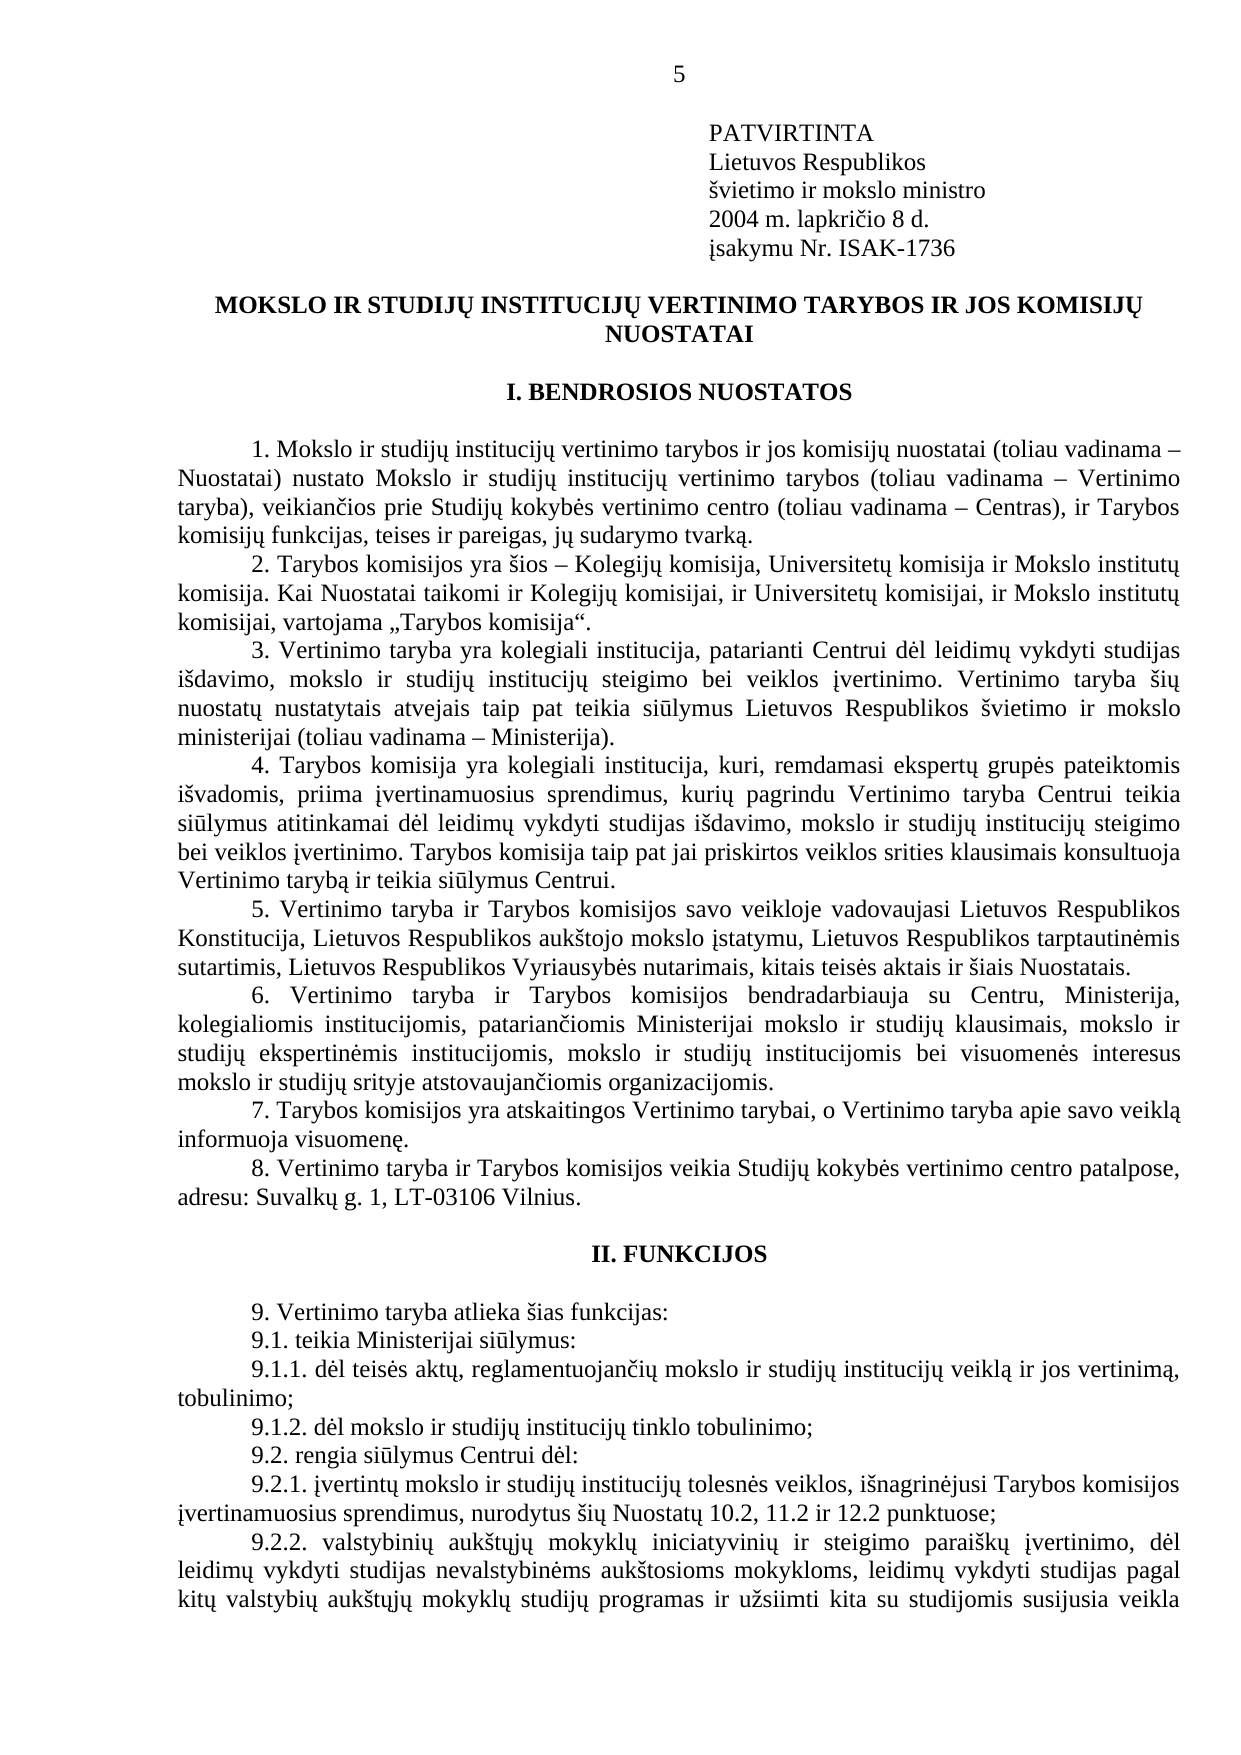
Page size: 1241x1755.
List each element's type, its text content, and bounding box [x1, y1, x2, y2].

text 2. Tarybos komisijos yra šios – Kolegijų komisija, Universitetų komisija ir Mokslo institutų komisija. Kai Nuostatai taikomi ir Kolegijų komisijai, ir Universitetų komisijai, ir Mokslo institutų komisijai, vartojama „Tarybos komisija“. [177, 549, 1181, 636]
text Lietuvos Respublikos [177, 147, 1181, 176]
text II. FUNKCIJOS [177, 1239, 1181, 1268]
text 5. Vertinimo taryba ir Tarybos komisijos savo veikloje vadovaujasi Lietuvos Respublikos Konstitucija, Lietuvos Respublikos aukštojo mokslo įstatymu, Lietuvos Respublikos tarptautinėmis sutartimis, Lietuvos Respublikos Vyriausybės nutarimais, kitais teisės aktais ir šiais Nuostatais. [177, 894, 1181, 981]
text 7. Tarybos komisijos yra atskaitingos Vertinimo tarybai, o Vertinimo taryba apie savo veiklą informuoja visuomenę. [177, 1096, 1181, 1153]
text 1. Mokslo ir studijų institucijų vertinimo tarybos ir jos komisijų nuostatai (toliau vadinama – Nuostatai) nustato Mokslo ir studijų institucijų vertinimo tarybos (toliau vadinama – Vertinimo taryba), veikiančios prie Studijų kokybės vertinimo centro (toliau vadinama – Centras), ir Tarybos komisijų funkcijas, teises ir pareigas, jų sudarymo tvarką. [177, 434, 1181, 549]
text 6. Vertinimo taryba ir Tarybos komisijos bendradarbiauja su Centru, Ministerija, kolegialiomis institucijomis, patariančiomis Ministerijai mokslo ir studijų klausimais, mokslo ir studijų ekspertinėmis institucijomis, mokslo ir studijų institucijomis bei visuomenės interesus mokslo ir studijų srityje atstovaujančiomis organizacijomis. [177, 981, 1181, 1096]
text švietimo ir mokslo ministro [177, 176, 1181, 204]
text 9.2.1. įvertintų mokslo ir studijų institucijų tolesnės veiklos, išnagrinėjusi Tarybos komisijos įvertinamuosius sprendimus, nurodytus šių Nuostatų 10.2, 11.2 ir 12.2 punktuose; [177, 1469, 1181, 1527]
text MOKSLO IR STUDIJŲ INSTITUCIJŲ VERTINIMO TARYBOS IR JOS KOMISIJŲ NUOSTATAI [177, 291, 1181, 348]
text 9. Vertinimo taryba atlieka šias funkcijas: [177, 1297, 1181, 1326]
text 9.2.2. valstybinių aukštųjų mokyklų iniciatyvinių ir steigimo paraiškų įvertinimo, dėl leidimų vykdyti studijas nevalstybinėms aukštosioms mokykloms, leidimų vykdyti studijas pagal kitų valstybių aukštųjų mokyklų studijų programas ir užsiimti kita su studijomis susijusia veikla [177, 1527, 1181, 1613]
text 3. Vertinimo taryba yra kolegiali institucija, patarianti Centrui dėl leidimų vykdyti studijas išdavimo, mokslo ir studijų institucijų steigimo bei veiklos įvertinimo. Vertinimo taryba šių nuostatų nustatytais atvejais taip pat teikia siūlymus Lietuvos Respublikos švietimo ir mokslo ministerijai (toliau vadinama – Ministerija). [177, 636, 1181, 751]
text I. BENDROSIOS NUOSTATOS [177, 377, 1181, 406]
text 9.1. teikia Ministerijai siūlymus: [177, 1326, 1181, 1354]
text 4. Tarybos komisija yra kolegiali institucija, kuri, remdamasi ekspertų grupės pateiktomis išvadomis, priima įvertinamuosius sprendimus, kurių pagrindu Vertinimo taryba Centrui teikia siūlymus atitinkamai dėl leidimų vykdyti studijas išdavimo, mokslo ir studijų institucijų steigimo bei veiklos įvertinimo. Tarybos komisija taip pat jai priskirtos veiklos srities klausimais konsultuoja Vertinimo tarybą ir teikia siūlymus Centrui. [177, 751, 1181, 894]
text 8. Vertinimo taryba ir Tarybos komisijos veikia Studijų kokybės vertinimo centro patalpose, adresu: Suvalkų g. 1, LT-03106 Vilnius. [177, 1153, 1181, 1211]
text 9.2. rengia siūlymus Centrui dėl: [177, 1441, 1181, 1469]
text PATVIRTINTA [709, 118, 1181, 147]
text 9.1.1. dėl teisės aktų, reglamentuojančių mokslo ir studijų institucijų veiklą ir jos vertinimą, tobulinimo; [177, 1354, 1181, 1412]
text 2004 m. lapkričio 8 d. [177, 204, 1181, 233]
text įsakymu Nr. ISAK-1736 [177, 233, 1181, 262]
text 9.1.2. dėl mokslo ir studijų institucijų tinklo tobulinimo; [177, 1412, 1181, 1441]
